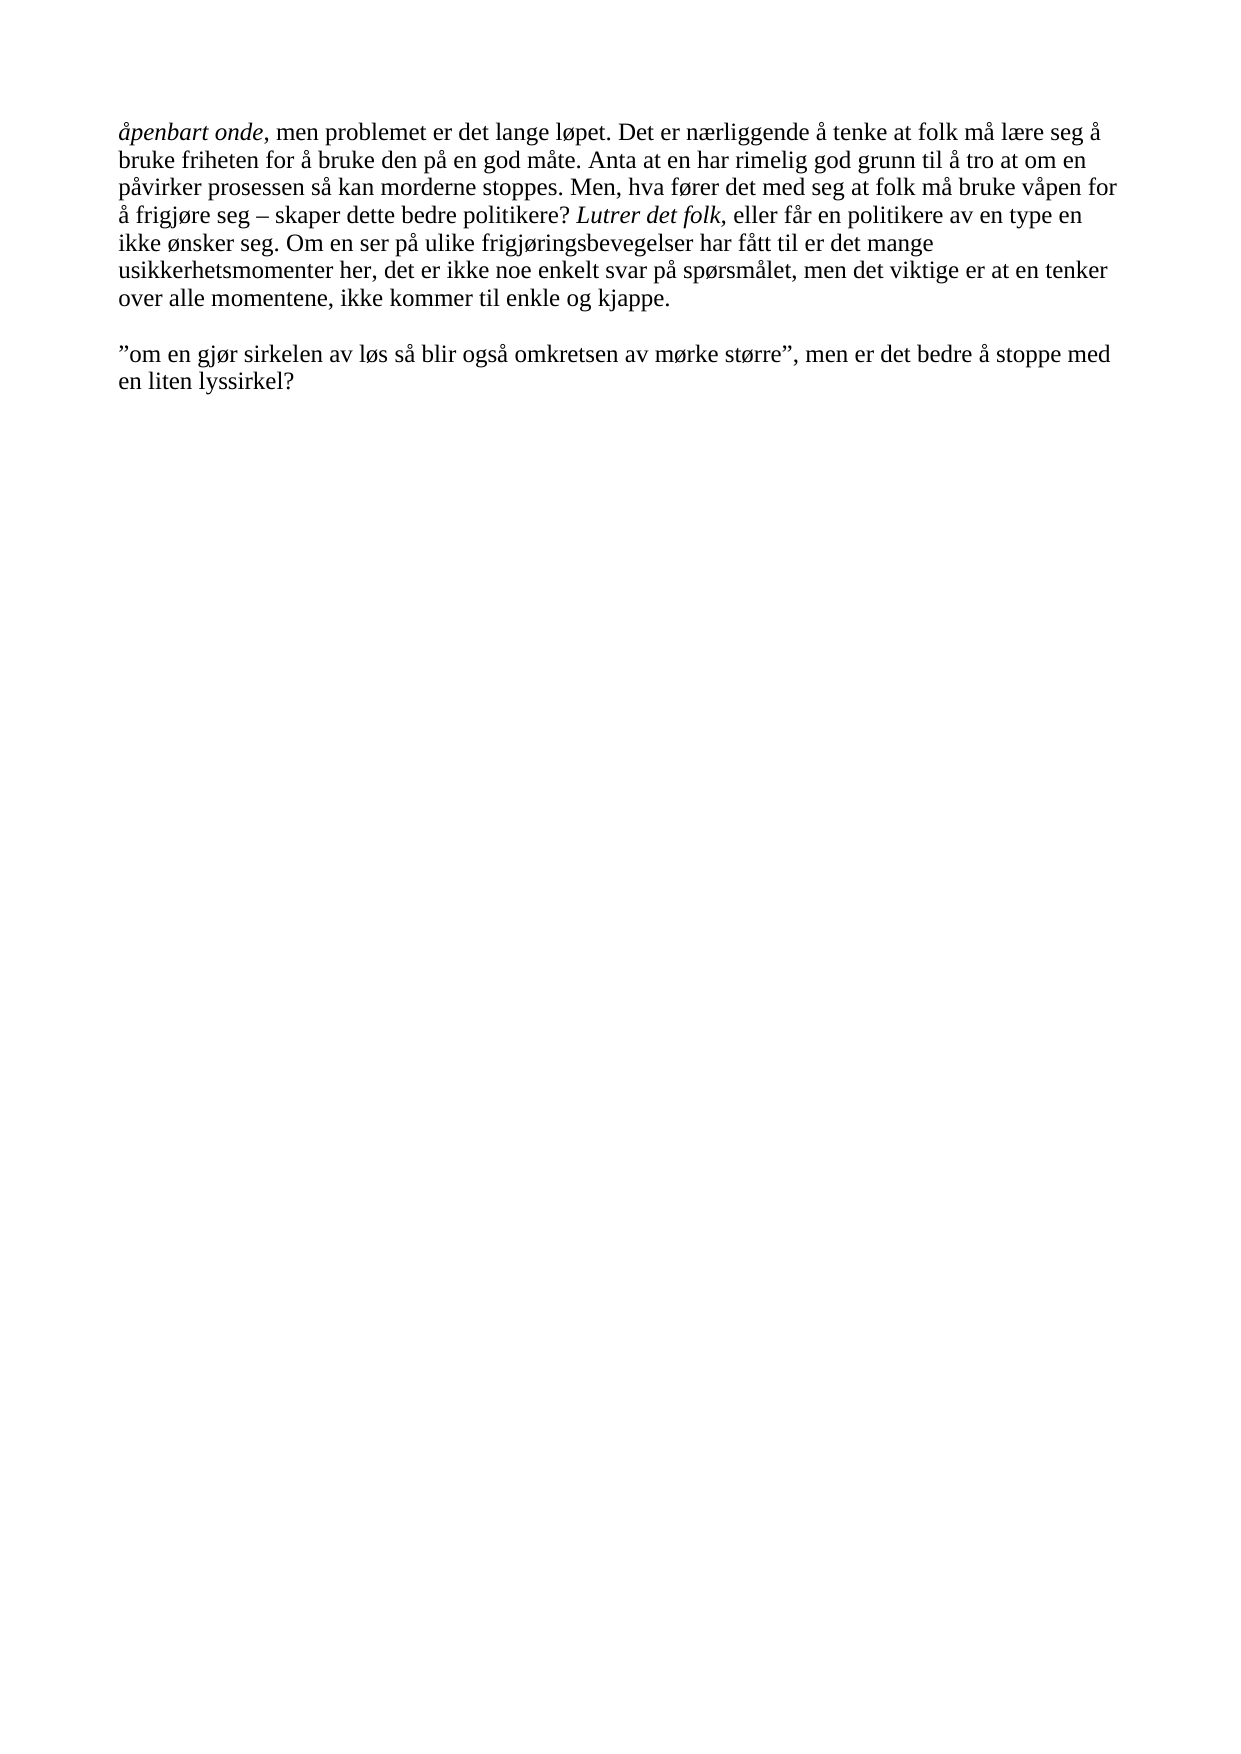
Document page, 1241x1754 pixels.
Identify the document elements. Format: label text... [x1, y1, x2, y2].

text ”om en gjør sirkelen av løs så blir også omkretsen av mørke større”, men er det bedre å stoppe med en liten lyssirkel? [118, 340, 1122, 395]
text åpenbart onde, men problemet er det lange løpet. Det er nærliggende å tenke at folk må lære seg å bruke friheten for å bruke den på en god måte. Anta at en har rimelig god grunn til å tro at om en påvirker prosessen så kan morderne stoppes. Men, hva fører det med seg at folk må bruke våpen for å frigjøre seg – skaper dette bedre politikere? Lutrer det folk, eller får en politikere av en type en ikke ønsker seg. Om en ser på ulike frigjøringsbevegelser har fått til er det mange usikkerhetsmomenter her, det er ikke noe enkelt svar på spørsmålet, men det viktige er at en tenker over alle momentene, ikke kommer til enkle og kjappe. [118, 118, 1122, 312]
